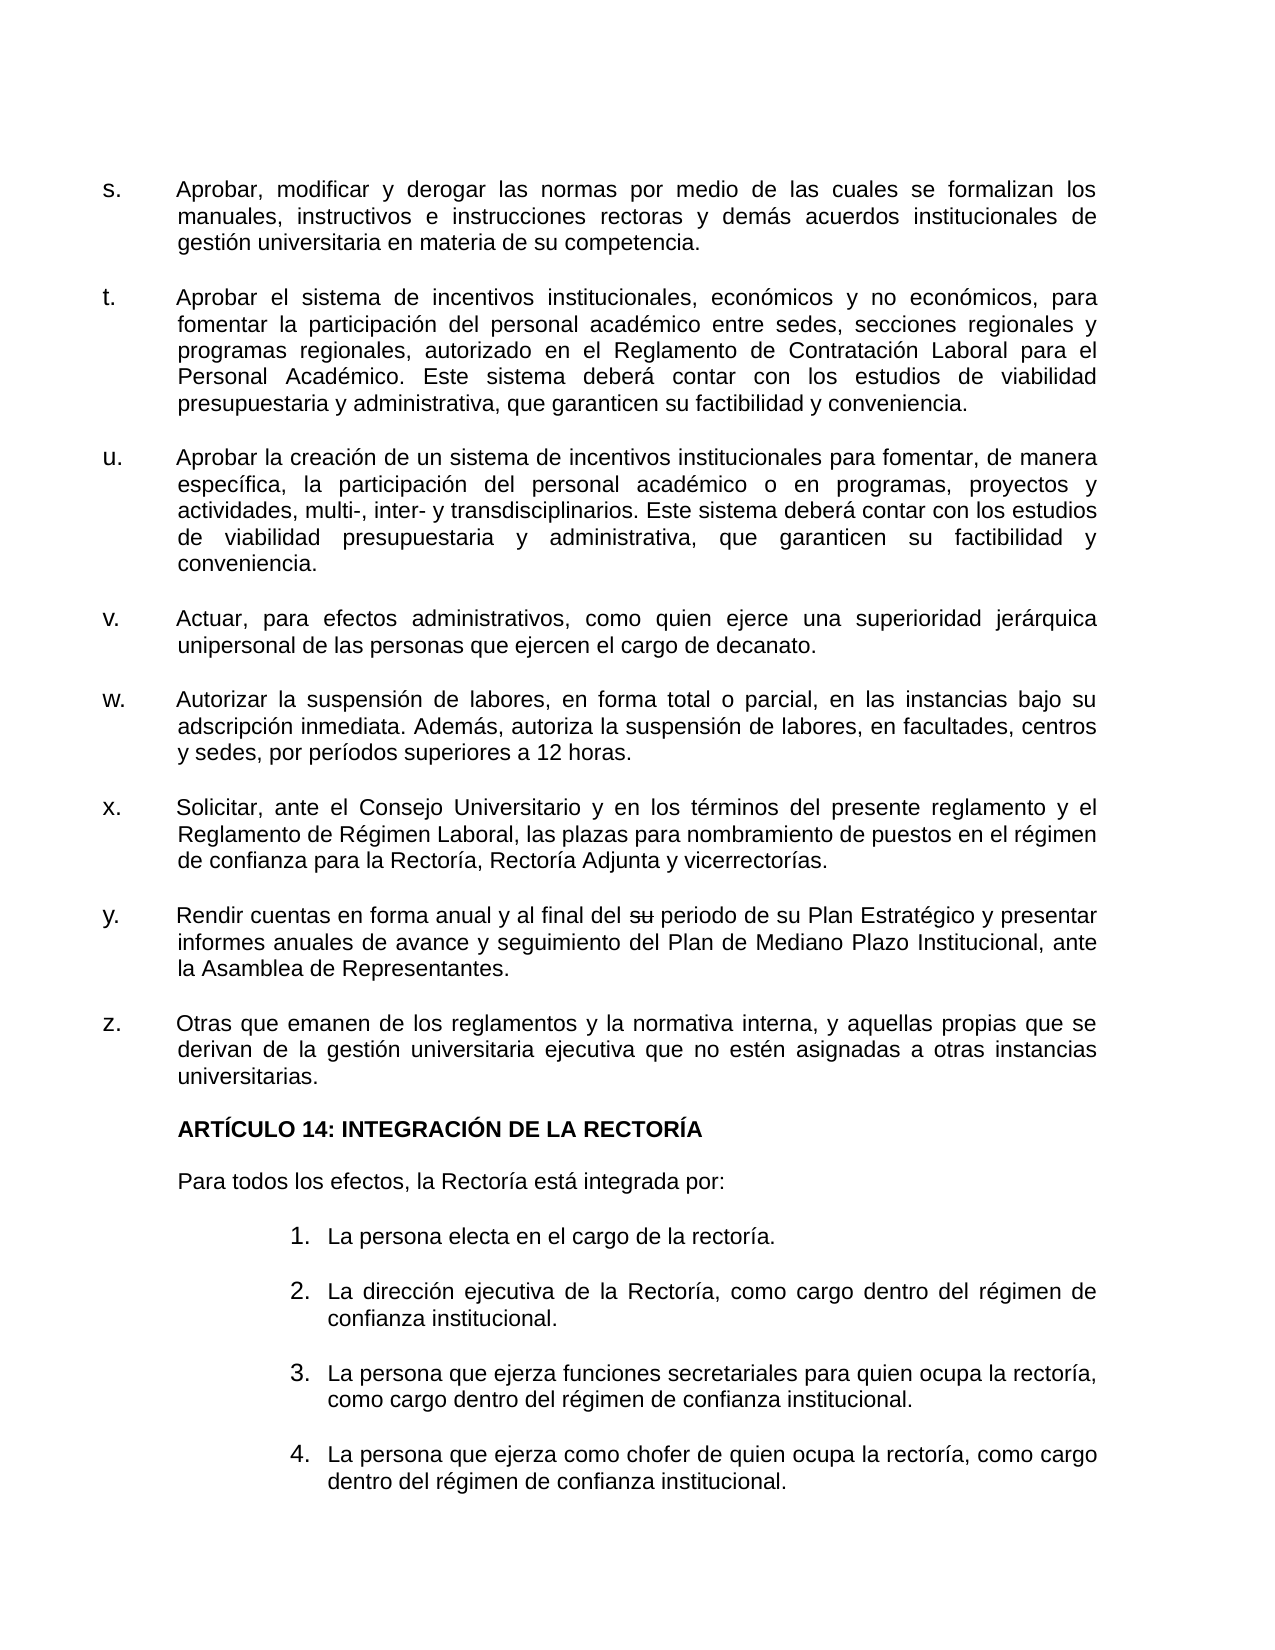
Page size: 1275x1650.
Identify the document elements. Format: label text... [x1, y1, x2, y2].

list Aprobar, modificar y derogar las normas por medio de las cuales se formalizan los manuales, instructivos e instrucciones rectoras y demás acuerdos institucionales de gestión universitaria en materia de su competencia. [102, 174, 1098, 255]
list Otras que emanen de los reglamentos y la normativa interna, y aquellas propias que se derivan de la gestión universitaria ejecutiva que no estén asignadas a otras instancias universitarias. [102, 1008, 1098, 1089]
list Aprobar el sistema de incentivos institucionales, económicos y no económicos, para fomentar la participación del personal académico entre sedes, secciones regionales y programas regionales, autorizado en el Reglamento de Contratación Laboral para el Personal Académico. Este sistema deberá contar con los estudios de viabilidad presupuestaria y administrativa, que garanticen su factibilidad y conveniencia. [102, 282, 1098, 416]
list La persona electa en el cargo de la rectoría. [290, 1221, 1098, 1250]
list Solicitar, ante el Consejo Universitario y en los términos del presente reglamento y el Reglamento de Régimen Laboral, las plazas para nombramiento de puestos en el régimen de confianza para la Rectoría, Rectoría Adjunta y vicerrectorías. [102, 792, 1098, 873]
text Para todos los efectos, la Rectoría está integrada por: [177, 1168, 1098, 1194]
text ARTÍCULO 14: INTEGRACIÓN DE LA RECTORÍA [177, 1116, 1098, 1142]
list La dirección ejecutiva de la Rectoría, como cargo dentro del régimen de confianza institucional. [290, 1276, 1098, 1331]
list La persona que ejerza como chofer de quien ocupa la rectoría, como cargo dentro del régimen de confianza institucional. [290, 1439, 1098, 1494]
list Autorizar la suspensión de labores, en forma total o parcial, en las instancias bajo su adscripción inmediata. Además, autoriza la suspensión de labores, en facultades, centros y sedes, por períodos superiores a 12 horas. [102, 684, 1098, 766]
list Aprobar la creación de un sistema de incentivos institucionales para fomentar, de manera específica, la participación del personal académico o en programas, proyectos y actividades, multi-, inter- y transdisciplinarios. Este sistema deberá contar con los estudios de viabilidad presupuestaria y administrativa, que garanticen su factibilidad y conveniencia. [102, 442, 1098, 576]
list Rendir cuentas en forma anual y al final del su periodo de su Plan Estratégico y presentar informes anuales de avance y seguimiento del Plan de Mediano Plazo Institucional, ante la Asamblea de Representantes. [102, 900, 1098, 981]
list Actuar, para efectos administrativos, como quien ejerce una superioridad jerárquica unipersonal de las personas que ejercen el cargo de decanato. [102, 603, 1098, 658]
list La persona que ejerza funciones secretariales para quien ocupa la rectoría, como cargo dentro del régimen de confianza institucional. [290, 1357, 1098, 1413]
